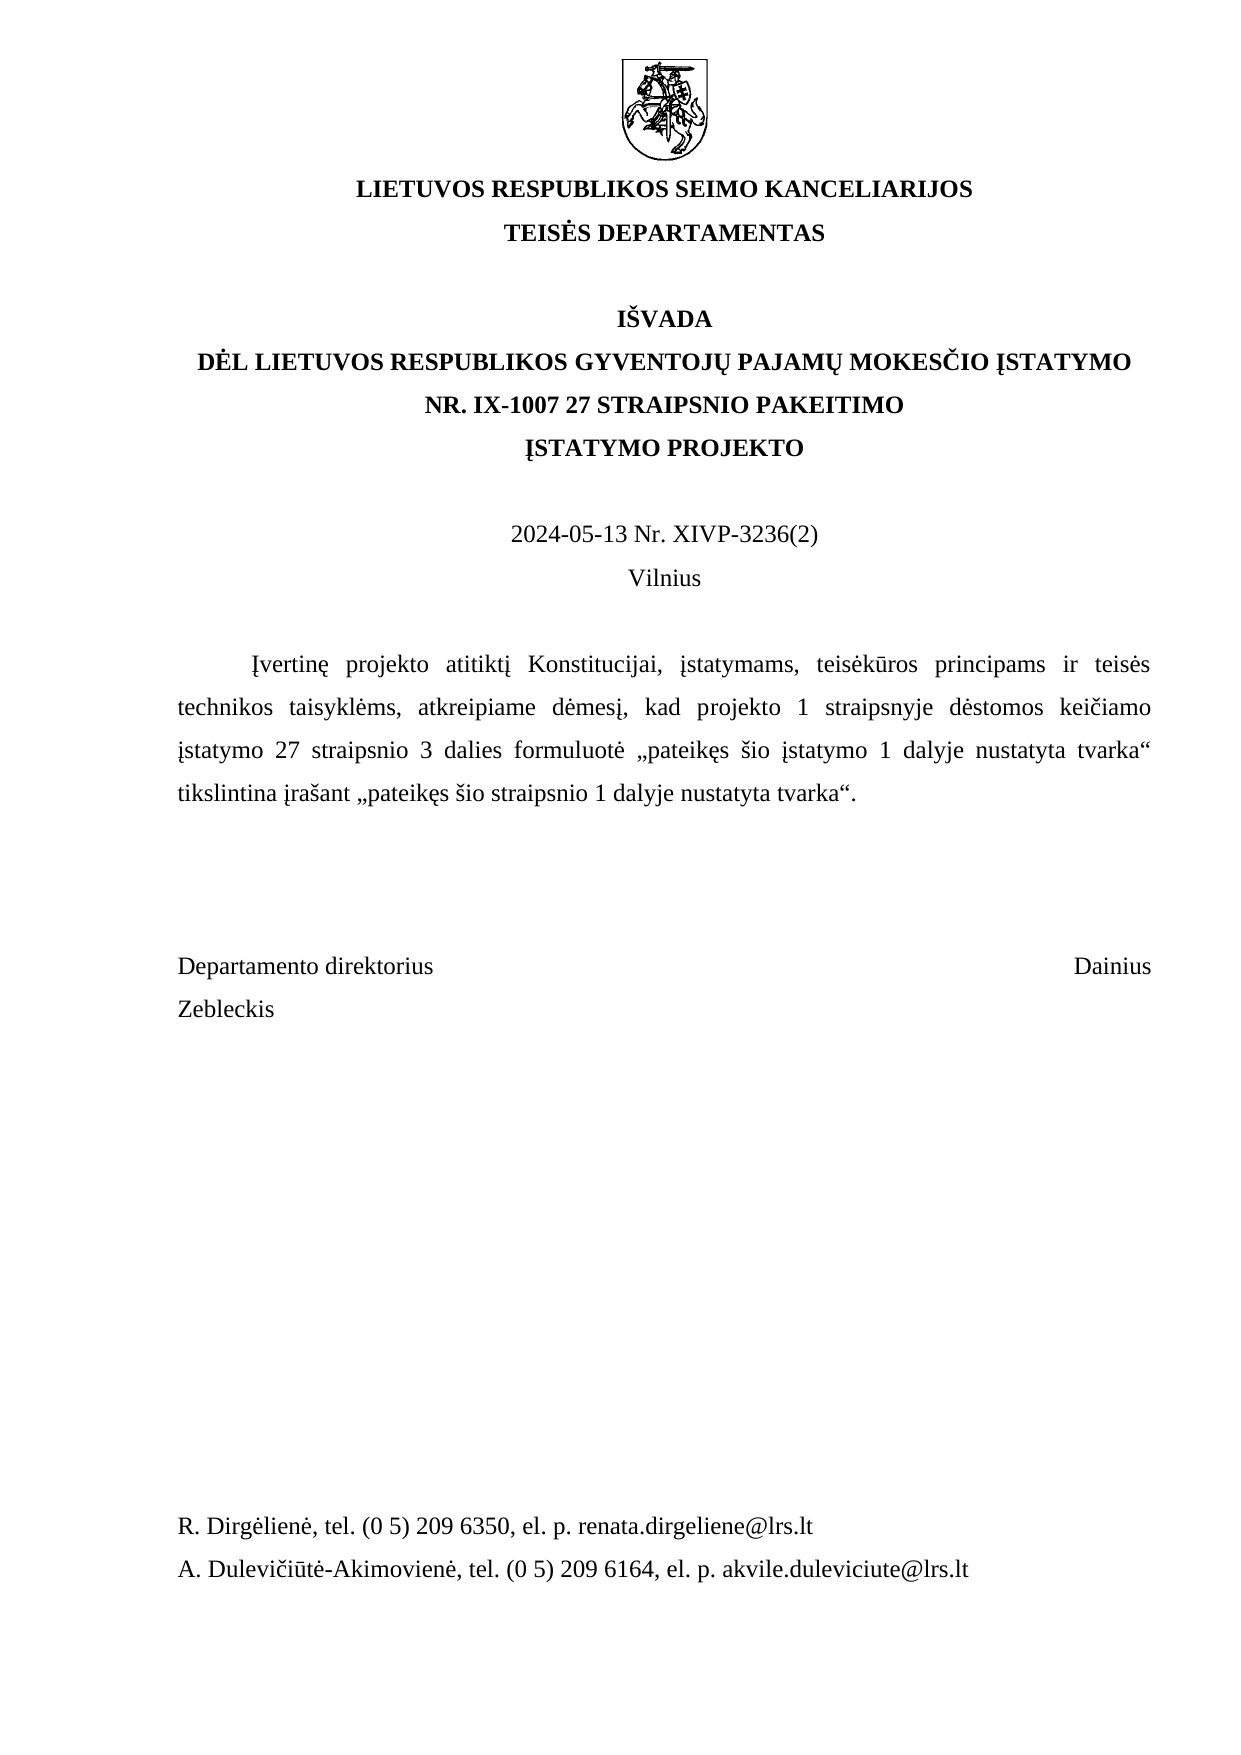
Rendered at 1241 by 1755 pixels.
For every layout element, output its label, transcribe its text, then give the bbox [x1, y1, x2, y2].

text IŠVADA [177, 304, 1152, 333]
text Departamento direktorius Dainius Zebleckis [177, 951, 1152, 1023]
text LIETUVOS RESPUBLIKOS SEIMO KANCELIARIJOS [177, 174, 1152, 203]
text Įvertinę projekto atitiktį Konstitucijai, įstatymams, teisėkūros principams ir teisės technikos taisyklėms, atkreipiame dėmesį, kad projekto 1 straipsnyje dėstomos keičiamo įstatymo 27 straipsnio 3 dalies formuluotė „pateikęs šio įstatymo 1 dalyje nustatyta tvarka“ tikslintina įrašant „pateikęs šio straipsnio 1 dalyje nustatyta tvarka“. [177, 649, 1152, 807]
text A. Dulevičiūtė-Akimovienė, tel. (0 5) 209 6164, el. p. akvile.duleviciute@lrs.lt [177, 1554, 1152, 1583]
text Vilnius [177, 563, 1152, 591]
text DĖL LIETUVOS RESPUBLIKOS GYVENTOJŲ PAJAMŲ MOKESČIO ĮSTATYMO [177, 347, 1152, 376]
subtitle TEISĖS DEPARTAMENTAS [177, 218, 1152, 246]
text NR. IX-1007 27 STRAIPSNIO PAKEITIMO [177, 390, 1152, 419]
text 2024-05-13 Nr. XIVP-3236(2) [177, 519, 1152, 548]
text R. Dirgėlienė, tel. (0 5) 209 6350, el. p. renata.dirgeliene@lrs.lt [177, 1511, 1152, 1540]
text ĮSTATYMO PROJEKTO [177, 433, 1152, 462]
